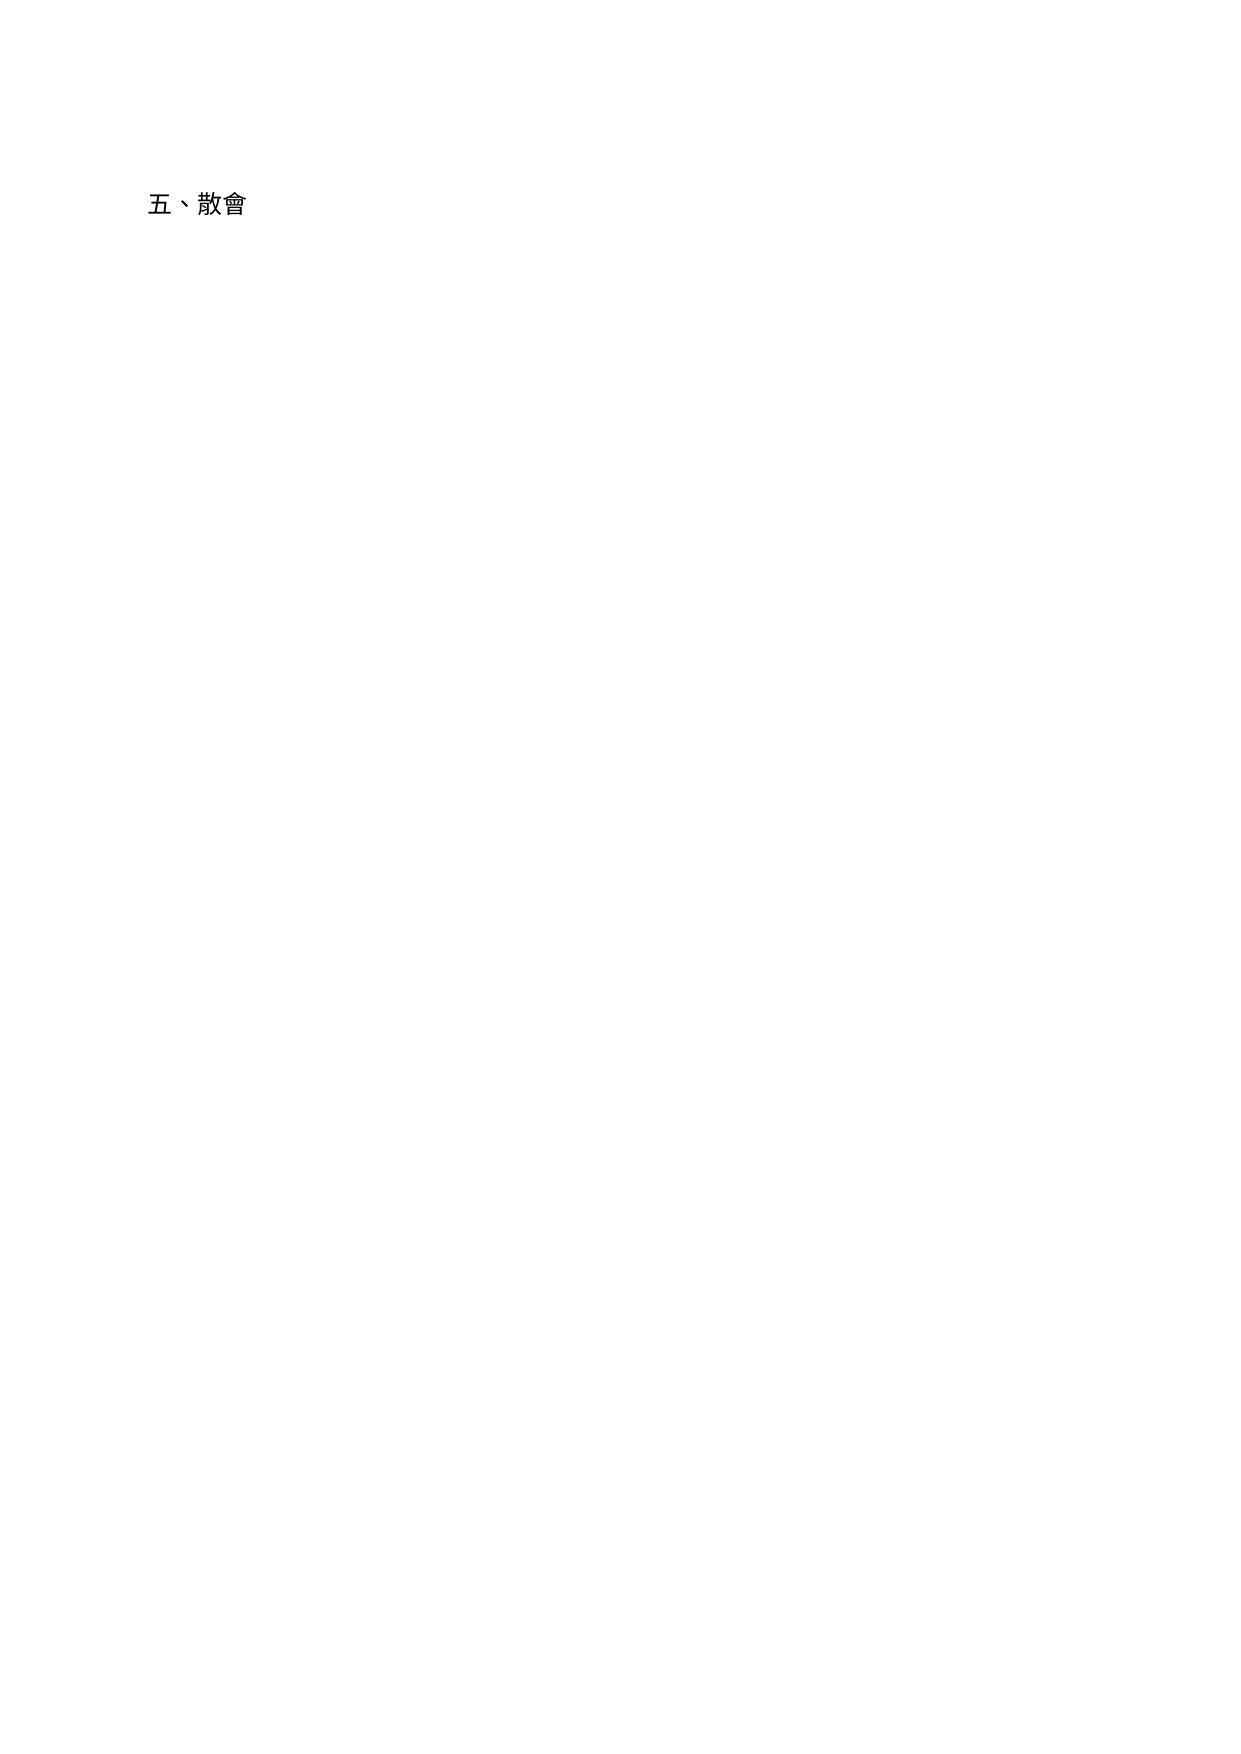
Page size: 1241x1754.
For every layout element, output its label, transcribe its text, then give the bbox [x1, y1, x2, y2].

text 五、散會 [148, 184, 1093, 220]
